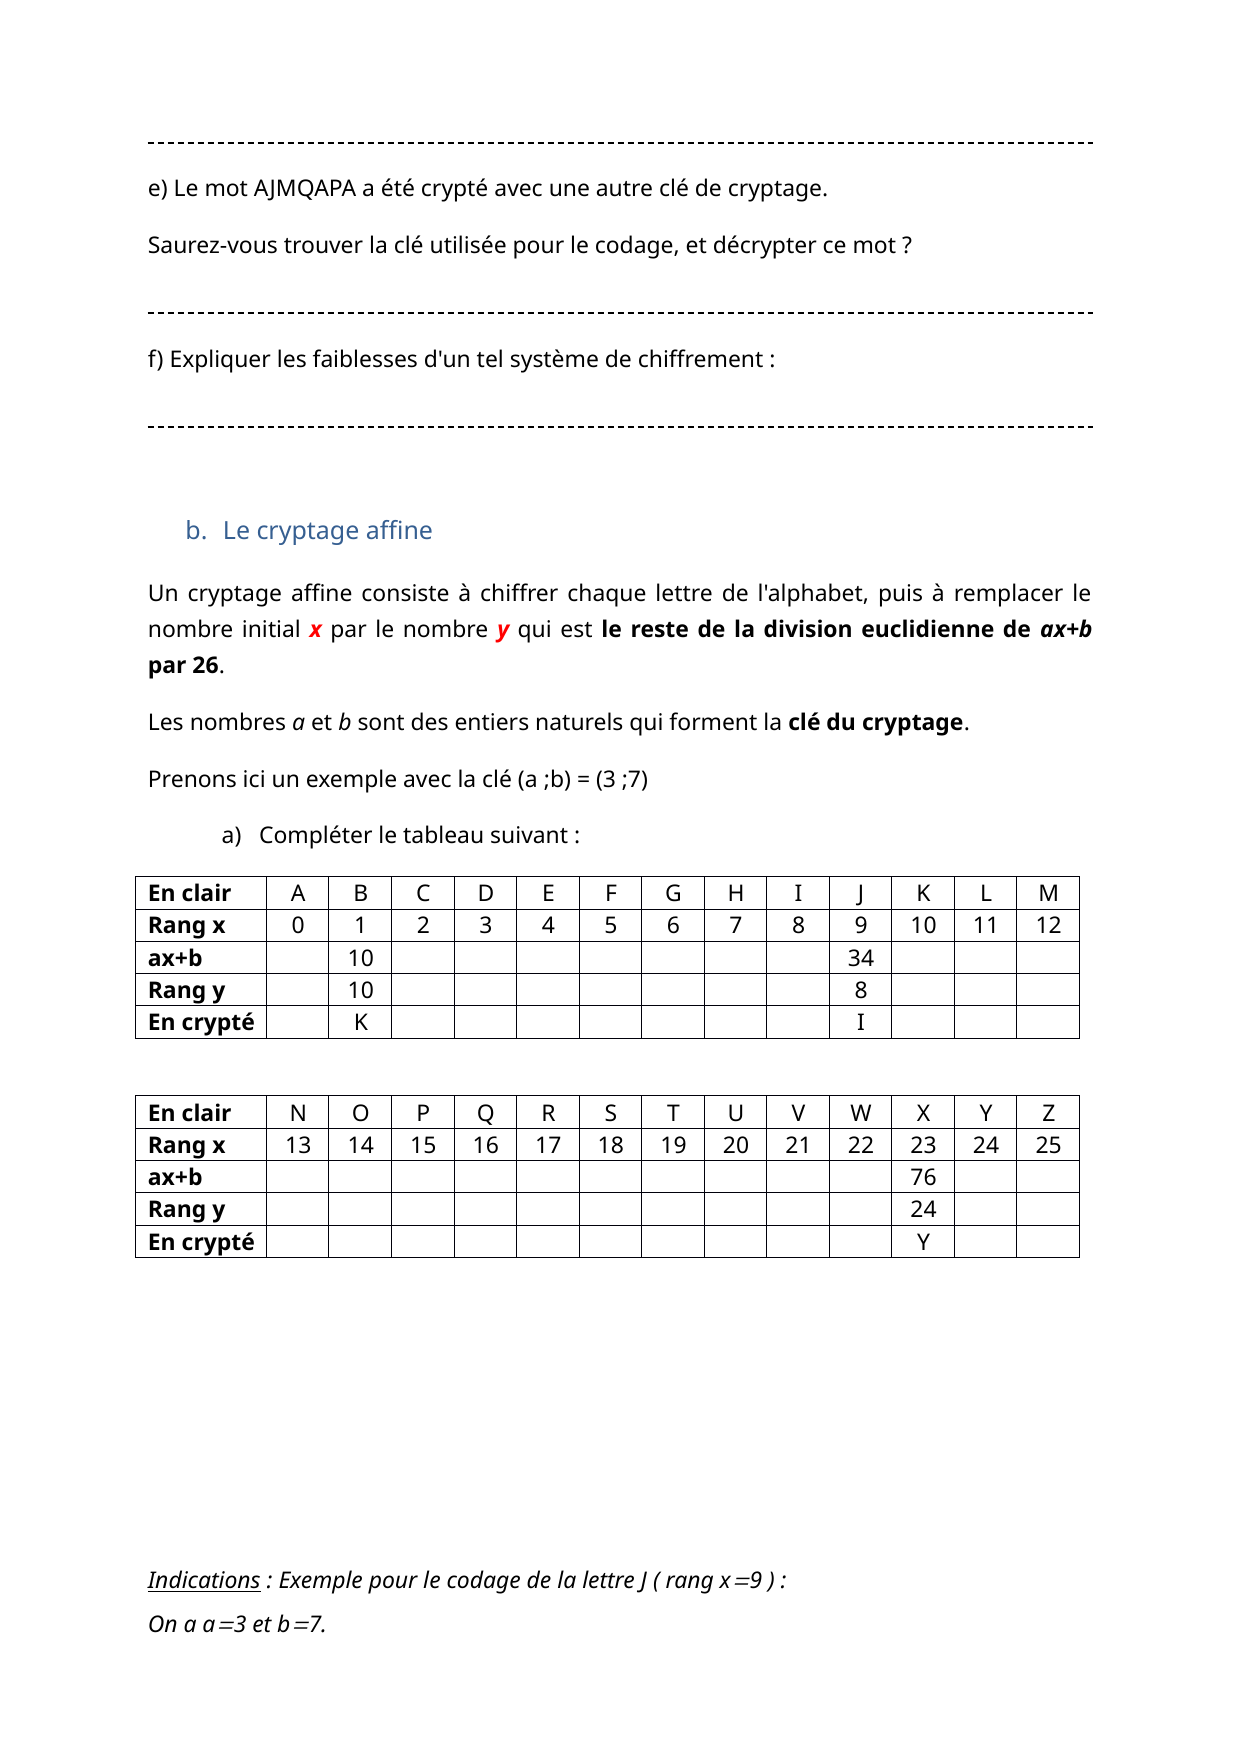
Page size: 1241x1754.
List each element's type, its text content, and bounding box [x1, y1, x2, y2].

table_cell 17 [517, 1129, 579, 1160]
table_cell [267, 1161, 328, 1192]
table_cell 2 [392, 910, 454, 941]
text Indications : Exemple pour le codage de la lettre J ( rang x=9 ) : [148, 1564, 1093, 1595]
table_cell Rang x [136, 1129, 266, 1160]
text Saurez-vous trouver la clé utilisée pour le codage, et décrypter ce mot ? [148, 229, 1093, 260]
table_cell [517, 1161, 579, 1192]
table_cell [955, 1006, 1016, 1038]
table_header L [955, 877, 1016, 908]
table_cell [830, 1161, 891, 1192]
table_cell ax+b [136, 1161, 266, 1192]
table_cell [705, 1226, 766, 1257]
table_header R [517, 1096, 579, 1128]
table_cell 1 [329, 910, 391, 941]
table_cell [455, 974, 516, 1005]
table_cell [517, 1226, 579, 1257]
table_cell [705, 1006, 766, 1038]
table_cell [955, 1161, 1016, 1192]
table_cell [580, 1006, 641, 1038]
table_cell [1017, 1006, 1079, 1038]
table_header Z [1017, 1096, 1079, 1128]
table_cell 8 [830, 974, 891, 1005]
table_cell [517, 1006, 579, 1038]
table_header B [329, 877, 391, 908]
table_cell [767, 1006, 829, 1038]
table_cell [892, 1006, 954, 1038]
table_cell [455, 1226, 516, 1257]
text f) Expliquer les faiblesses d'un tel système de chiffrement : [148, 343, 1093, 374]
table_cell [1017, 1161, 1079, 1192]
table_cell [767, 1161, 829, 1192]
table_cell 10 [329, 942, 391, 973]
table_header Y [955, 1096, 1016, 1128]
table_header N [267, 1096, 328, 1128]
table_cell [517, 942, 579, 973]
text Les nombres a et b sont des entiers naturels qui forment la clé du cryptage. [148, 706, 1093, 737]
table_cell [392, 1193, 454, 1224]
table_cell [830, 1193, 891, 1224]
table_cell 18 [580, 1129, 641, 1160]
table_header X [892, 1096, 954, 1128]
table_cell 20 [705, 1129, 766, 1160]
table_cell [267, 1226, 328, 1257]
table_cell [892, 974, 954, 1005]
table_cell 10 [892, 910, 954, 941]
table_cell 4 [517, 910, 579, 941]
table_cell 34 [830, 942, 891, 973]
table_cell K [329, 1006, 391, 1038]
table_cell [392, 974, 454, 1005]
table_header T [642, 1096, 704, 1128]
list Compléter le tableau suivant : [221, 819, 1093, 851]
table_cell I [830, 1006, 891, 1038]
table_cell [580, 1193, 641, 1224]
table_cell [392, 1226, 454, 1257]
table_cell [705, 942, 766, 973]
table_header En clair [136, 877, 266, 908]
table_cell [1017, 1226, 1079, 1257]
table_cell 14 [329, 1129, 391, 1160]
table_cell [642, 974, 704, 1005]
table_cell [329, 1226, 391, 1257]
table_cell 15 [392, 1129, 454, 1160]
table_header K [892, 877, 954, 908]
table_cell [705, 974, 766, 1005]
table_cell [267, 974, 328, 1005]
table_cell [642, 1193, 704, 1224]
table_cell [455, 1161, 516, 1192]
table_cell [642, 942, 704, 973]
table_cell [455, 1193, 516, 1224]
table_cell [392, 942, 454, 973]
table_cell 21 [767, 1129, 829, 1160]
table_cell [517, 1193, 579, 1224]
table_header V [767, 1096, 829, 1128]
text Prenons ici un exemple avec la clé (a ;b) = (3 ;7) [148, 763, 1093, 794]
table_cell 24 [892, 1193, 954, 1224]
table_cell [455, 942, 516, 973]
table_cell 12 [1017, 910, 1079, 941]
table_cell 6 [642, 910, 704, 941]
table_header D [455, 877, 516, 908]
table_cell [955, 1193, 1016, 1224]
table_cell [455, 1006, 516, 1038]
table_cell [830, 1226, 891, 1257]
table_header Q [455, 1096, 516, 1128]
table_cell [767, 974, 829, 1005]
table_header P [392, 1096, 454, 1128]
table_cell [767, 1226, 829, 1257]
table_cell [1017, 974, 1079, 1005]
table_cell 11 [955, 910, 1016, 941]
table_header I [767, 877, 829, 908]
table_cell [1017, 1193, 1079, 1224]
table_header En clair [136, 1096, 266, 1128]
table_header O [329, 1096, 391, 1128]
table_cell En crypté [136, 1006, 266, 1038]
table_header U [705, 1096, 766, 1128]
table_cell 7 [705, 910, 766, 941]
table_header E [517, 877, 579, 908]
subtitle Le cryptage affine [185, 513, 1093, 547]
table_cell [580, 974, 641, 1005]
table_cell [392, 1161, 454, 1192]
table_cell [955, 942, 1016, 973]
table_cell En crypté [136, 1226, 266, 1257]
table_cell [642, 1006, 704, 1038]
table_cell 19 [642, 1129, 704, 1160]
table_cell 16 [455, 1129, 516, 1160]
table_cell 13 [267, 1129, 328, 1160]
table_cell 24 [955, 1129, 1016, 1160]
table_cell [892, 942, 954, 973]
table_header G [642, 877, 704, 908]
table_cell [580, 1161, 641, 1192]
table_cell 76 [892, 1161, 954, 1192]
table_cell 8 [767, 910, 829, 941]
text e) Le mot AJMQAPA a été crypté avec une autre clé de cryptage. [148, 172, 1093, 204]
table_cell [705, 1161, 766, 1192]
table_header F [580, 877, 641, 908]
table_header J [830, 877, 891, 908]
table_cell Rang y [136, 974, 266, 1005]
table_header M [1017, 877, 1079, 908]
table_cell 10 [329, 974, 391, 1005]
table_cell Rang x [136, 910, 266, 941]
table_cell ax+b [136, 942, 266, 973]
table_cell [955, 1226, 1016, 1257]
table_cell [767, 1193, 829, 1224]
table_cell 0 [267, 910, 328, 941]
table_cell [329, 1193, 391, 1224]
table_cell 9 [830, 910, 891, 941]
table_cell [267, 1193, 328, 1224]
text Un cryptage affine consiste à chiffrer chaque lettre de l'alphabet, puis à remplacer le nombre initial x par le nombre y qui est le reste de la division euclidienne de ax+b par 26. [148, 577, 1093, 680]
table_cell [642, 1161, 704, 1192]
table_cell [329, 1161, 391, 1192]
table_cell [267, 1006, 328, 1038]
table_cell 5 [580, 910, 641, 941]
text On a a=3 et b=7. [148, 1608, 1093, 1639]
table_cell [705, 1193, 766, 1224]
table_cell 22 [830, 1129, 891, 1160]
table_header S [580, 1096, 641, 1128]
table_cell [767, 942, 829, 973]
table_cell [642, 1226, 704, 1257]
table_cell [267, 942, 328, 973]
table_header C [392, 877, 454, 908]
table_cell 25 [1017, 1129, 1079, 1160]
table_cell [1017, 942, 1079, 973]
table_cell [517, 974, 579, 1005]
table_cell Y [892, 1226, 954, 1257]
table_header H [705, 877, 766, 908]
table_cell [580, 942, 641, 973]
table_cell 23 [892, 1129, 954, 1160]
table_cell 3 [455, 910, 516, 941]
table_header W [830, 1096, 891, 1128]
table_cell [955, 974, 1016, 1005]
table_cell Rang y [136, 1193, 266, 1224]
table_cell [580, 1226, 641, 1257]
table_header A [267, 877, 328, 908]
table_cell [392, 1006, 454, 1038]
